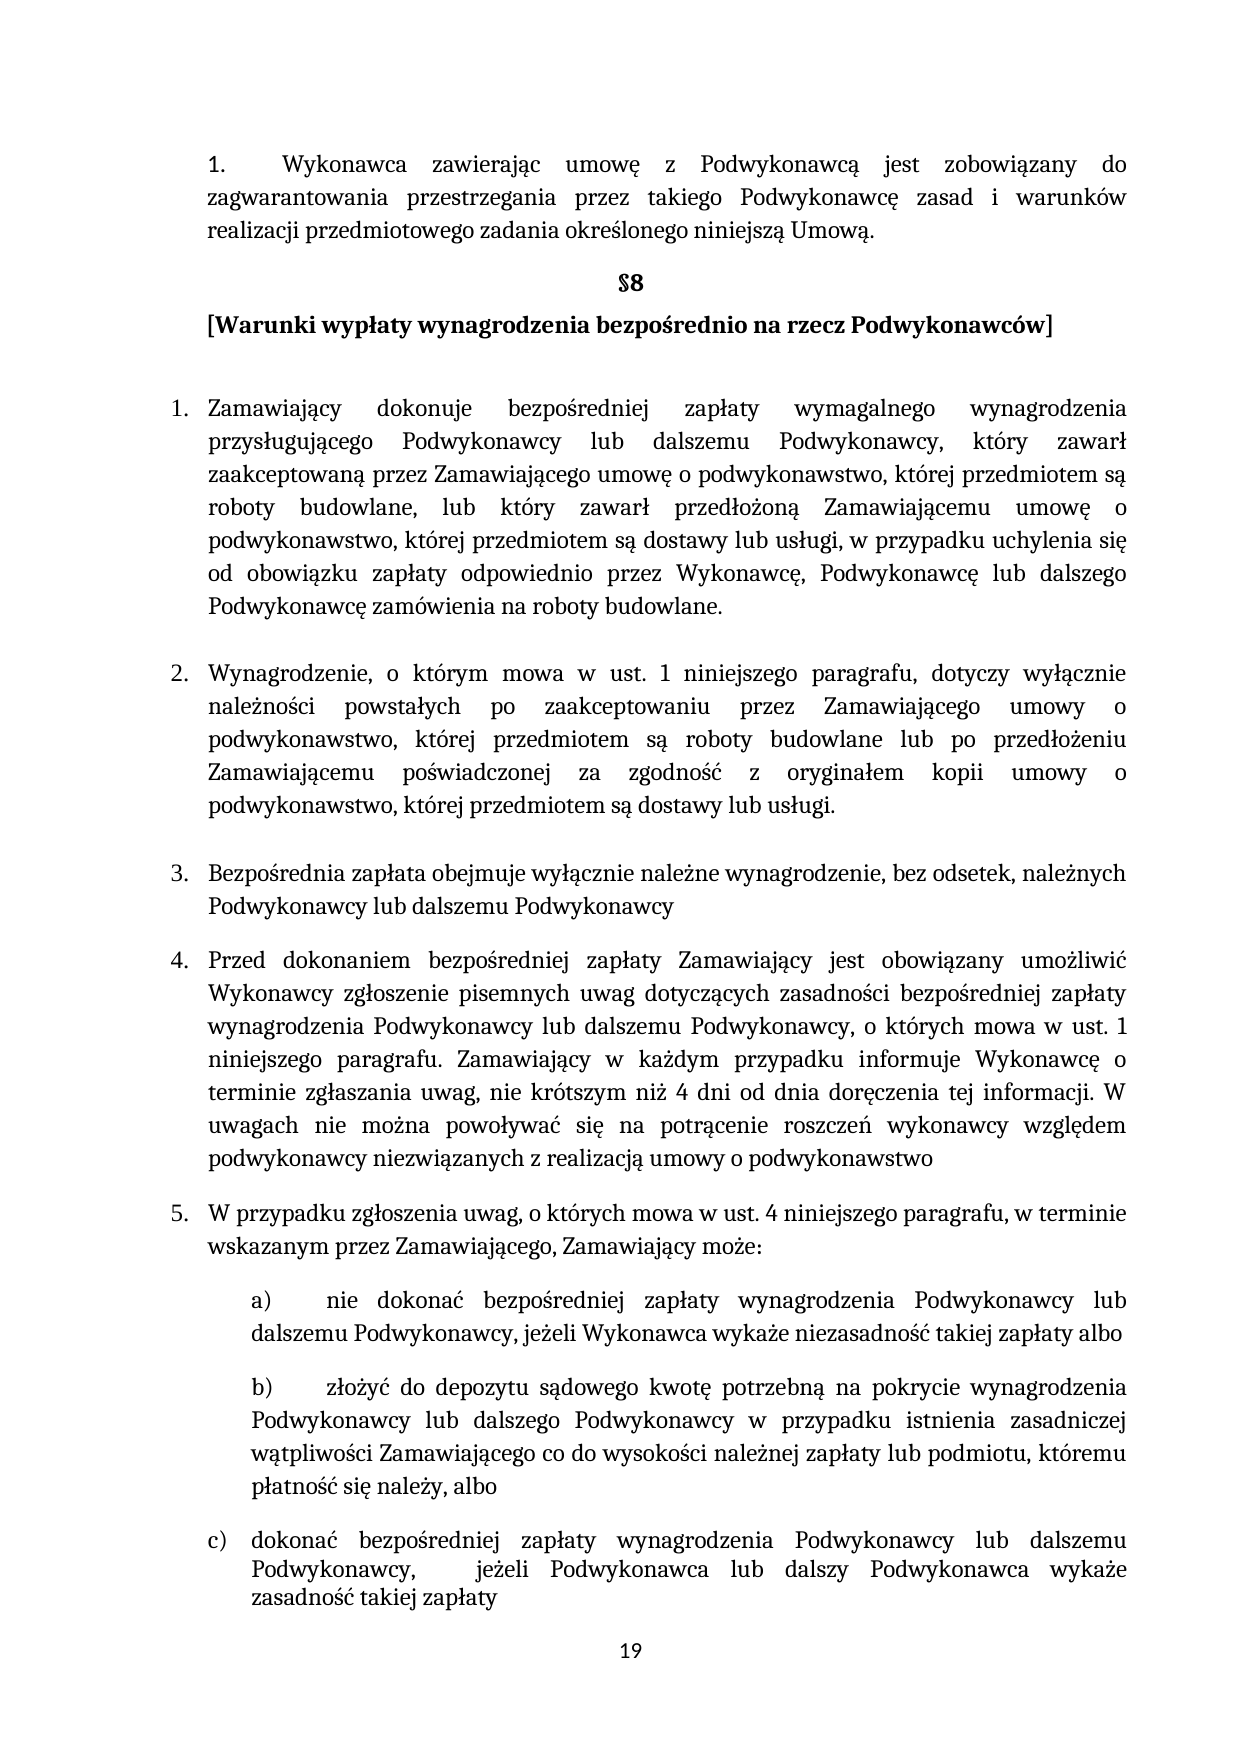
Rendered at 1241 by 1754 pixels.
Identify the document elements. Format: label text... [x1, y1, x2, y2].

list nie dokonać bezpośredniej zapłaty wynagrodzenia Podwykonawcy lub dalszemu Podwykonawcy, jeżeli Wykonawca wykaże niezasadność takiej zapłaty albo [251, 1286, 1128, 1348]
list W przypadku zgłoszenia uwag, o których mowa w ust. 4 niniejszego paragrafu, w terminie wskazanym przez Zamawiającego, Zamawiający może: [170, 1198, 1128, 1261]
text c) dokonać bezpośredniej zapłaty wynagrodzenia Podwykonawcy lub dalszemu Podwykonawcy, jeżeli Podwykonawca lub dalszy Podwykonawca wykaże zasadność takiej zapłaty [208, 1526, 1128, 1612]
list złożyć do depozytu sądowego kwotę potrzebną na pokrycie wynagrodzenia Podwykonawcy lub dalszego Podwykonawcy w przypadku istnienia zasadniczej wątpliwości Zamawiającego co do wysokości należnej zapłaty lub podmiotu, któremu płatność się należy, albo [251, 1373, 1128, 1501]
text §8 [133, 269, 1128, 298]
list Zamawiający dokonuje bezpośredniej zapłaty wymagalnego wynagrodzenia przysługującego Podwykonawcy lub dalszemu Podwykonawcy, który zawarł zaakceptowaną przez Zamawiającego umowę o podwykonawstwo, której przedmiotem są roboty budowlane, lub który zawarł przedłożoną Zamawiającemu umowę o podwykonawstwo, której przedmiotem są dostawy lub usługi, w przypadku uchylenia się od obowiązku zapłaty odpowiednio przez Wykonawcę, Podwykonawcę lub dalszego Podwykonawcę zamówienia na roboty budowlane. [170, 393, 1128, 621]
list Bezpośrednia zapłata obejmuje wyłącznie należne wynagrodzenie, bez odsetek, należnych Podwykonawcy lub dalszemu Podwykonawcy [170, 858, 1128, 920]
list Wynagrodzenie, o którym mowa w ust. 1 niniejszego paragrafu, dotyczy wyłącznie należności powstałych po zaakceptowaniu przez Zamawiającego umowy o podwykonawstwo, której przedmiotem są roboty budowlane lub po przedłożeniu Zamawiającemu poświadczonej za zgodność z oryginałem kopii umowy o podwykonawstwo, której przedmiotem są dostawy lub usługi. [170, 658, 1128, 820]
list Wykonawca zawierając umowę z Podwykonawcą jest zobowiązany do zagwarantowania przestrzegania przez takiego Podwykonawcę zasad i warunków realizacji przedmiotowego zadania określonego niniejszą Umową. [207, 148, 1128, 244]
text [Warunki wypłaty wynagrodzenia bezpośrednio na rzecz Podwykonawców] [133, 311, 1128, 339]
list Przed dokonaniem bezpośredniej zapłaty Zamawiający jest obowiązany umożliwić Wykonawcy zgłoszenie pisemnych uwag dotyczących zasadności bezpośredniej zapłaty wynagrodzenia Podwykonawcy lub dalszemu Podwykonawcy, o których mowa w ust. 1 niniejszego paragrafu. Zamawiający w każdym przypadku informuje Wykonawcę o terminie zgłaszania uwag, nie krótszym niż 4 dni od dnia doręczenia tej informacji. W uwagach nie można powoływać się na potrącenie roszczeń wykonawcy względem podwykonawcy niezwiązanych z realizacją umowy o podwykonawstwo [170, 945, 1128, 1173]
